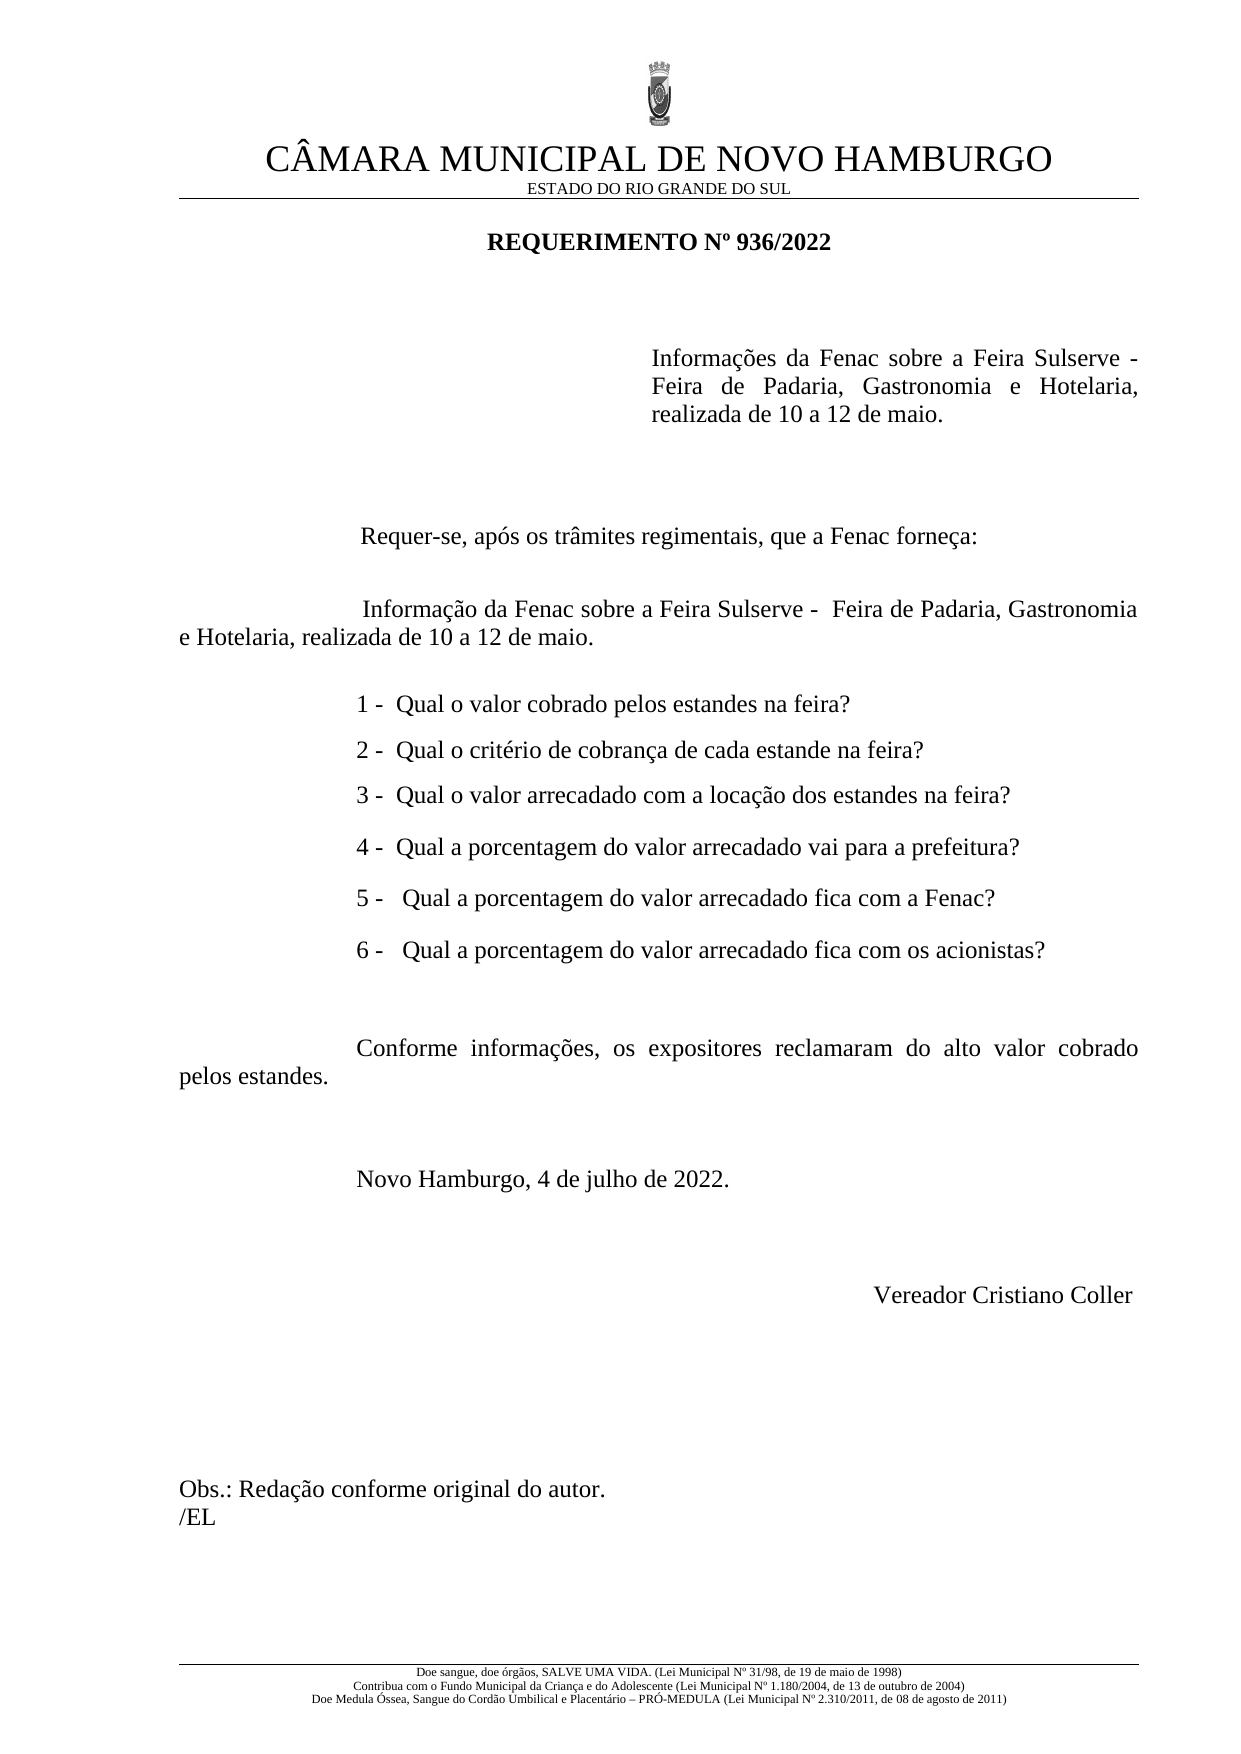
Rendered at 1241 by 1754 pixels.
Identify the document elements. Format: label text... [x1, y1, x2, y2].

text /EL [179, 1503, 1139, 1530]
text Conforme informações, os expositores reclamaram do alto valor cobrado pelos estandes. [179, 1034, 1139, 1090]
text Obs.: Redação conforme original do autor. [179, 1475, 1139, 1503]
text Informação da Fenac sobre a Feira Sulserve - Feira de Padaria, Gastronomia e Hotelaria, realizada de 10 a 12 de maio. [179, 595, 1139, 651]
text Vereador Cristiano Coller [179, 1281, 1139, 1309]
text Requer-se, após os trâmites regimentais, que a Fenac forneça: [179, 522, 1139, 550]
text 3 - Qual o valor arrecadado com a locação dos estandes na feira? [179, 781, 1139, 809]
text 1 - Qual o valor cobrado pelos estandes na feira? [179, 690, 1139, 718]
text Informações da Fenac sobre a Feira Sulserve - Feira de Padaria, Gastronomia e Hotelaria, realizada de 10 a 12 de maio. [651, 344, 1139, 428]
text 4 - Qual a porcentagem do valor arrecadado vai para a prefeitura? [179, 833, 1139, 861]
text 5 - Qual a porcentagem do valor arrecadado fica com a Fenac? [179, 884, 1139, 912]
text Novo Hamburgo, 4 de julho de 2022. [179, 1165, 1139, 1192]
text 2 - Qual o critério de cobrança de cada estande na feira? [179, 736, 1139, 764]
title REQUERIMENTO Nº 936/2022 [179, 228, 1139, 256]
text 6 - Qual a porcentagem do valor arrecadado fica com os acionistas? [179, 936, 1139, 963]
